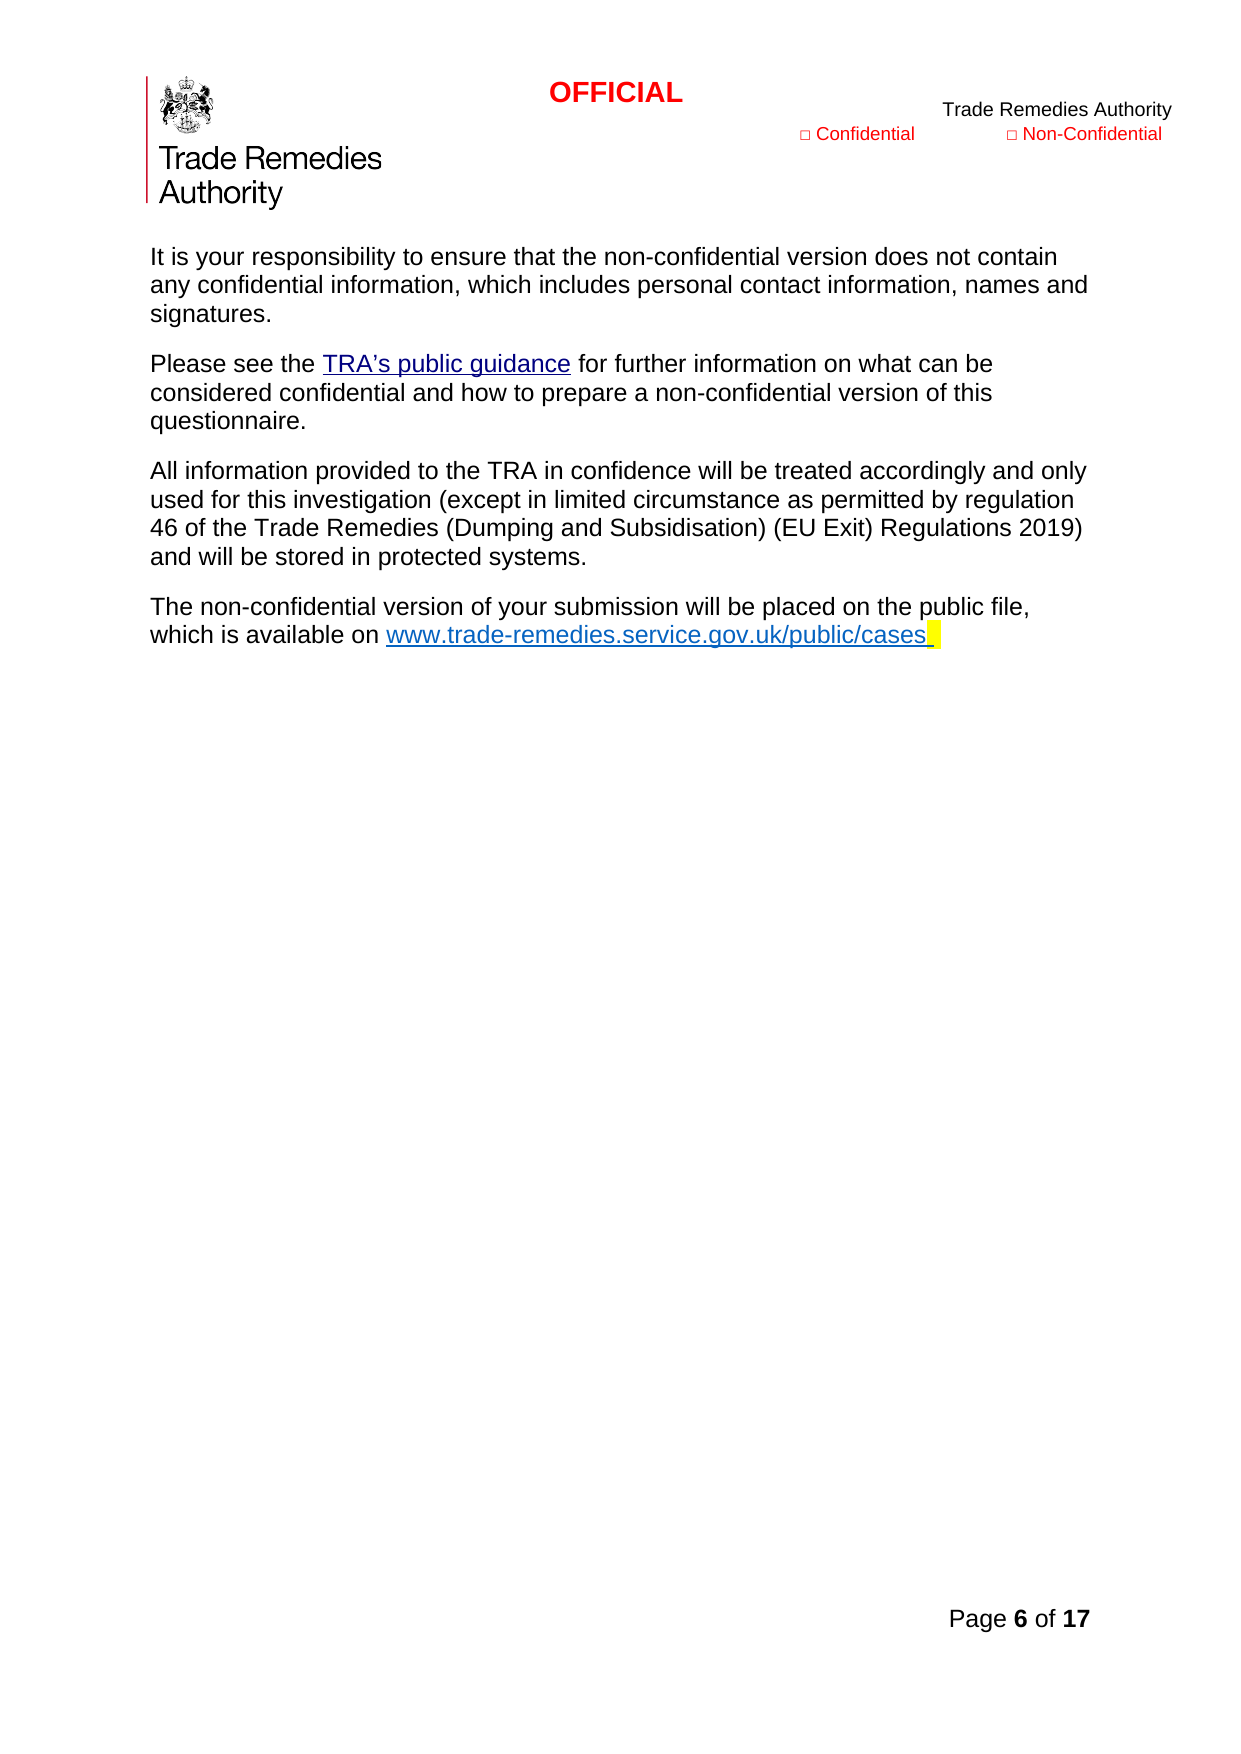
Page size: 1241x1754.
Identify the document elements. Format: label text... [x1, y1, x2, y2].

text All information provided to the TRA in confidence will be treated accordingly and only used for this investigation (except in limited circumstance as permitted by regulation 46 of the Trade Remedies (Dumping and Subsidisation) (EU Exit) Regulations 2019) and will be stored in protected systems. [150, 456, 1090, 571]
text It is your responsibility to ensure that the non-confidential version does not contain any confidential information, which includes personal contact information, names and signatures. [150, 242, 1090, 328]
text Please see the TRA’s public guidance for further information on what can be considered confidential and how to prepare a non-confidential version of this questionnaire. [150, 349, 1090, 435]
text The non-confidential version of your submission will be placed on the public file, which is available on www.trade-remedies.service.gov.uk/public/cases [150, 592, 1090, 649]
